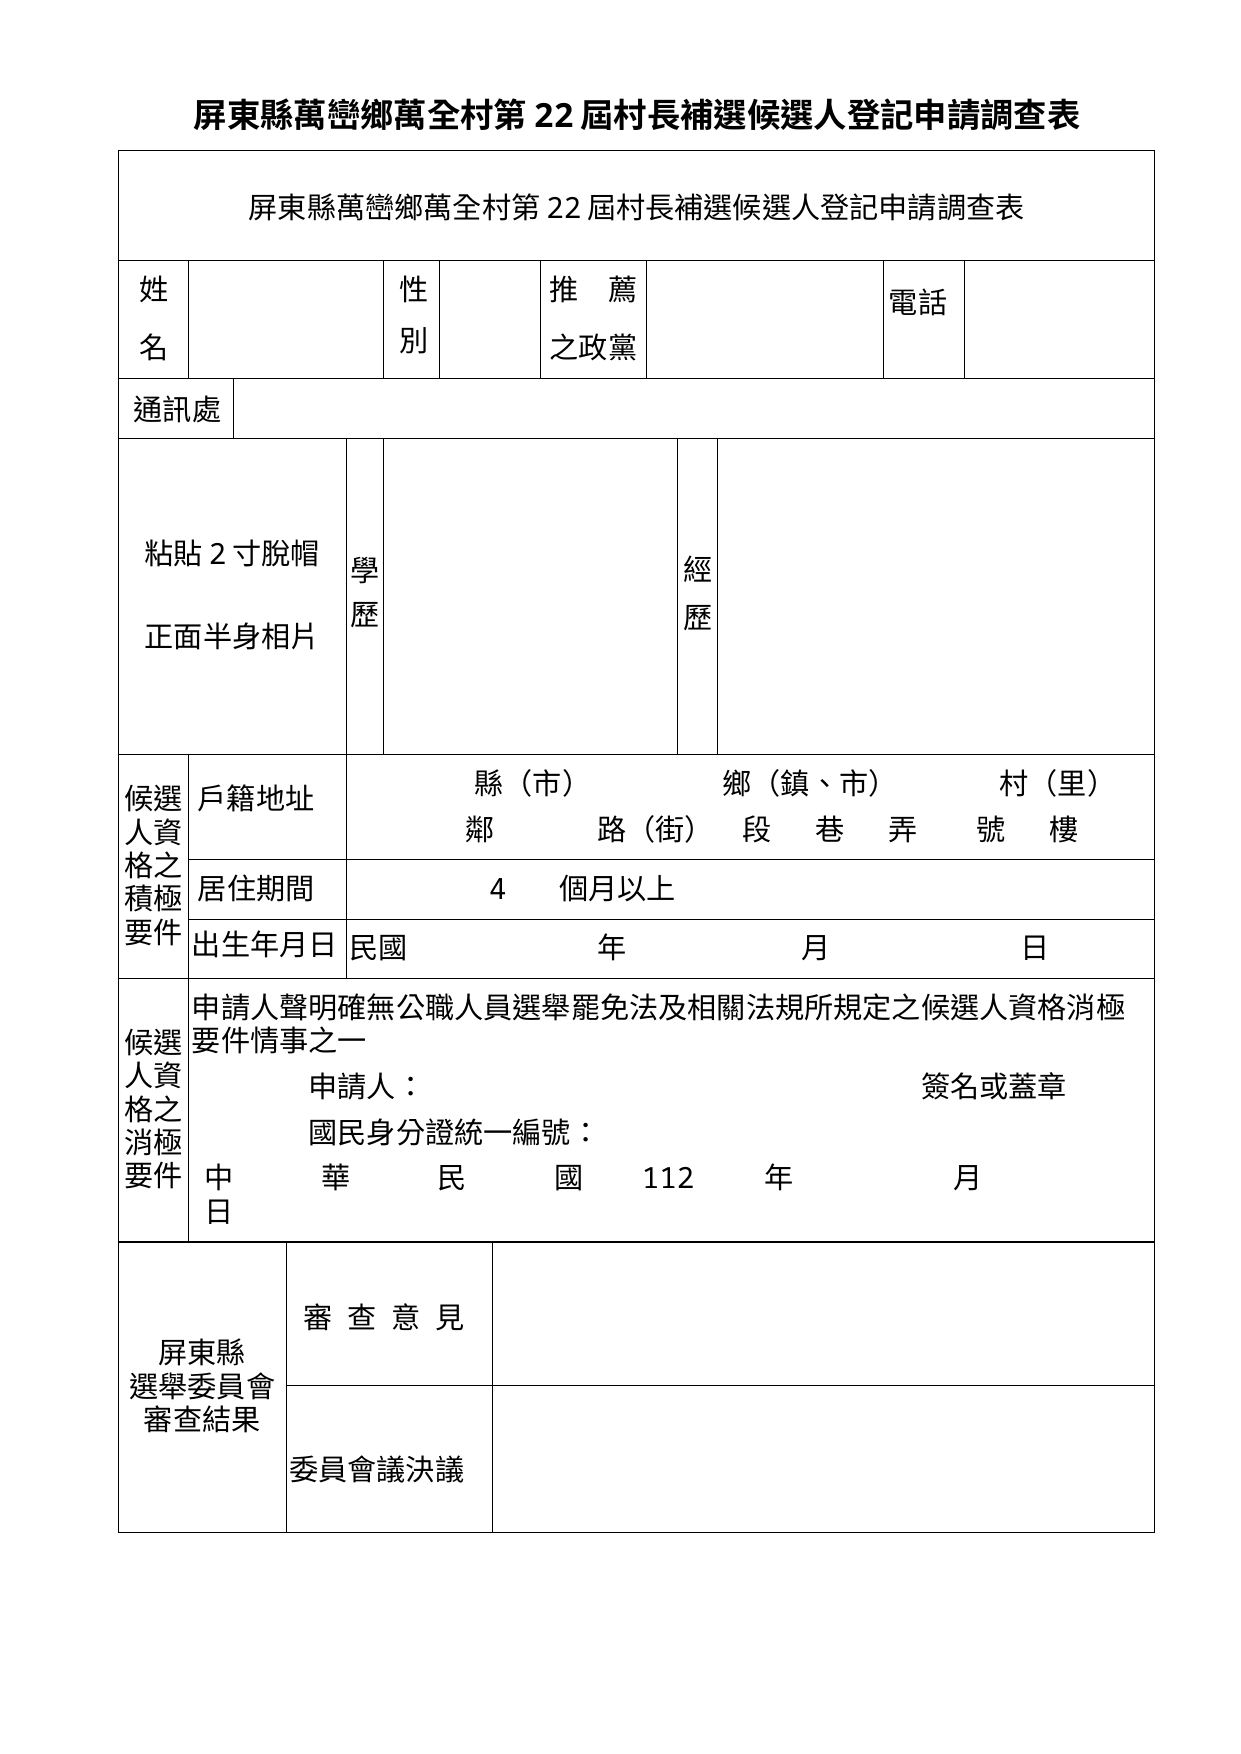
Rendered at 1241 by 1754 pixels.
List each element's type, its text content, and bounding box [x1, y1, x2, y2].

table_cell [189, 261, 383, 378]
table_cell 4 個月以上 [347, 860, 1154, 918]
text 屏東縣萬巒鄉萬全村第22屆村長補選候選人登記申請調查表 [118, 89, 1122, 137]
table_cell 戶籍地址 [189, 755, 346, 859]
table_cell 出生年月日 [189, 920, 346, 978]
table_cell [234, 379, 1154, 437]
table_cell 經歷 [678, 439, 717, 754]
table_cell [493, 1386, 1154, 1532]
table_cell [965, 261, 1154, 378]
table_cell [647, 261, 883, 378]
table_cell 審 查 意 見 [287, 1243, 492, 1385]
table_cell [493, 1243, 1154, 1385]
table_cell 推 薦 之政黨 [541, 261, 646, 378]
table_cell [384, 439, 677, 754]
table_cell 委員會議決議 [287, 1386, 492, 1532]
table_cell 性 別 [384, 261, 439, 378]
table_cell 粘貼2寸脫帽 正面半身相片 [119, 439, 346, 754]
table_cell 縣（市） 鄉（鎮、市） 村（里） 鄰 路（街） 段 巷 弄 號 樓 [347, 755, 1154, 859]
table_header 屏東縣萬巒鄉萬全村第22屆村長補選候選人登記申請調查表 [119, 151, 1154, 260]
table_cell 通訊處 [119, 379, 233, 437]
table_cell 民國 年 月 日 [347, 920, 1154, 978]
table_cell 居住期間 [189, 860, 346, 918]
table_cell 屏東縣 選舉委員會 審查結果 [119, 1243, 286, 1532]
table_cell [440, 261, 540, 378]
table_cell 申請人聲明確無公職人員選舉罷免法及相關法規所規定之候選人資格消極要件情事之一 申請人： 簽名或蓋章 國民身分證統一編號： 中 華 民 國 112 年 月 日 [189, 979, 1154, 1241]
table_cell 電話 [884, 261, 964, 378]
table_cell [718, 439, 1154, 754]
table_cell 學歷 [347, 439, 383, 754]
table_cell 候選 人資 格之 積極 要件 [119, 755, 188, 978]
table_cell 候選 人資 格之 消極 要件 [119, 979, 188, 1241]
table_cell 姓 名 [119, 261, 188, 378]
